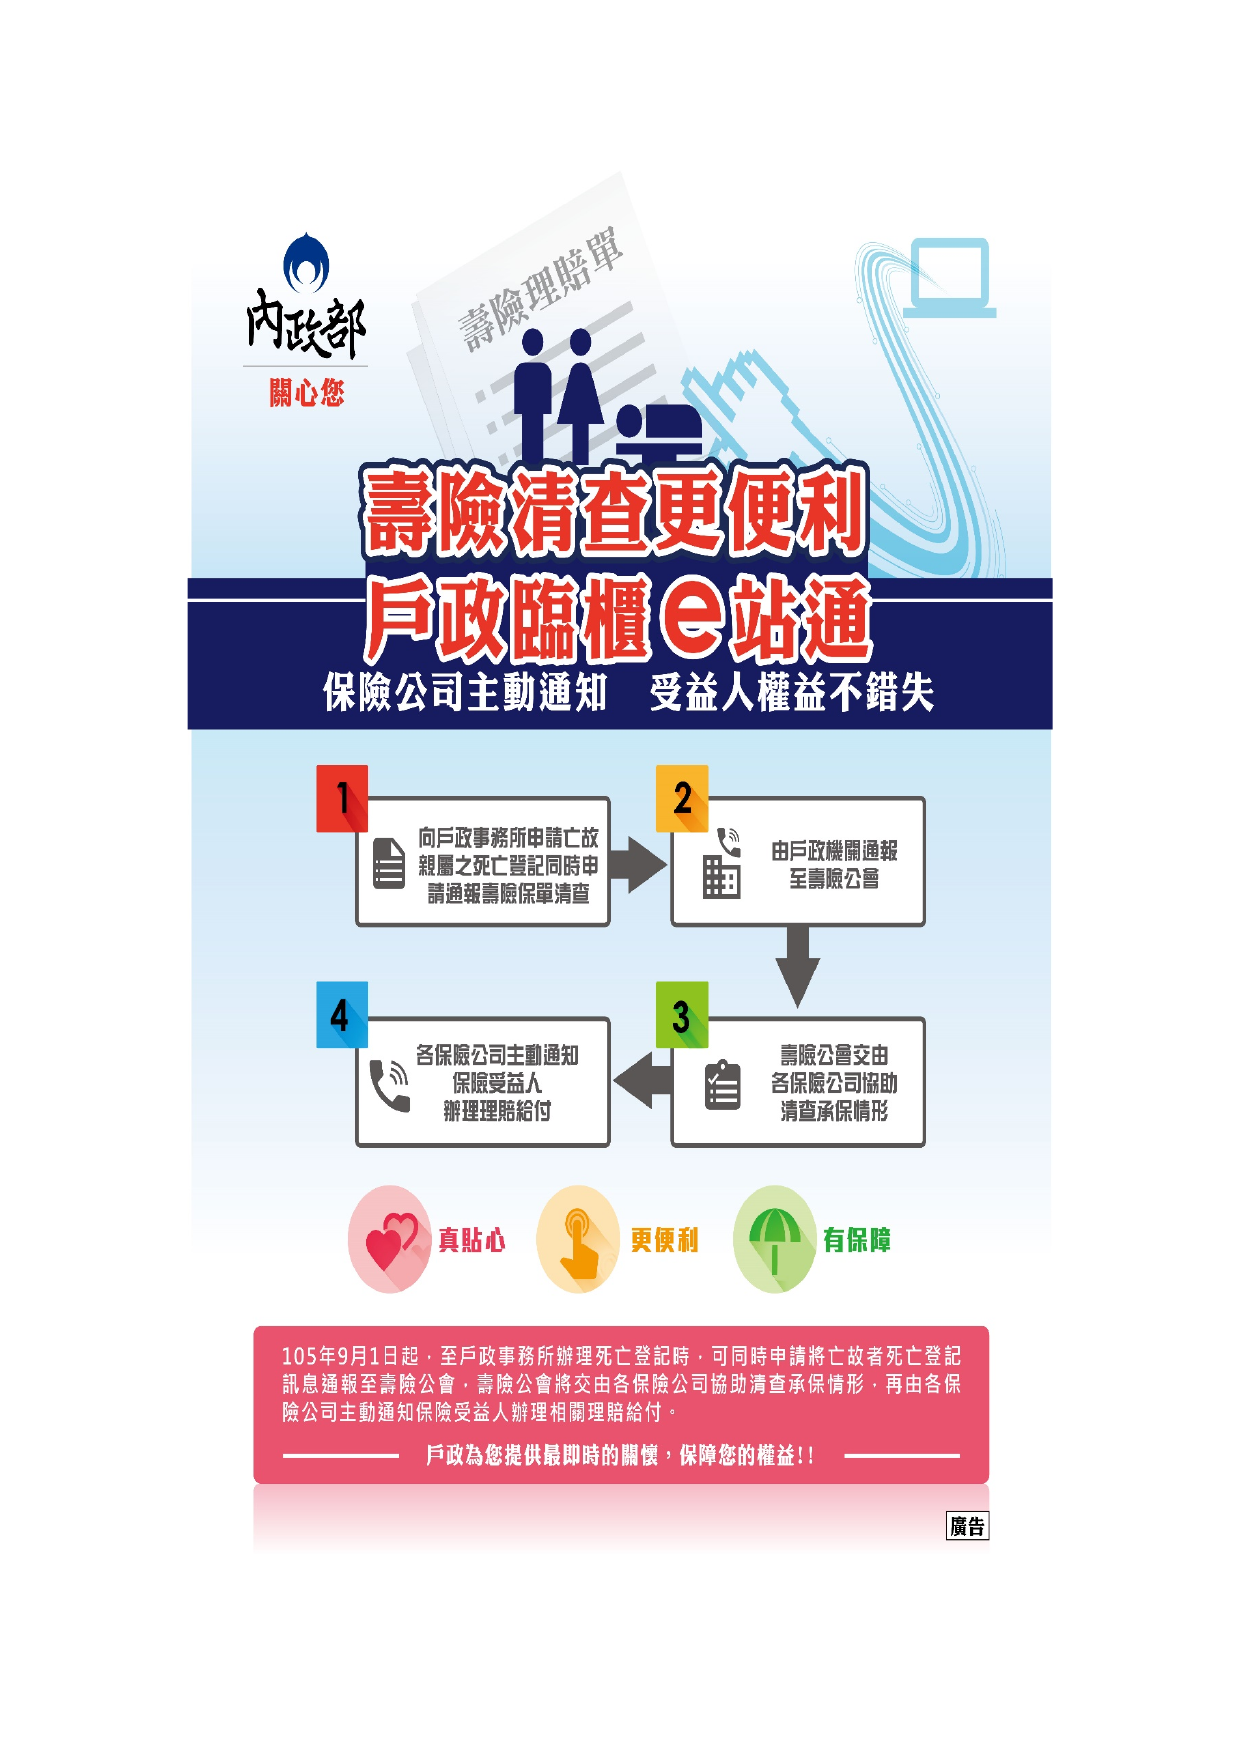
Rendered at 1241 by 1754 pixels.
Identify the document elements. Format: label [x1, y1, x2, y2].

picture [187, 170, 1053, 1590]
